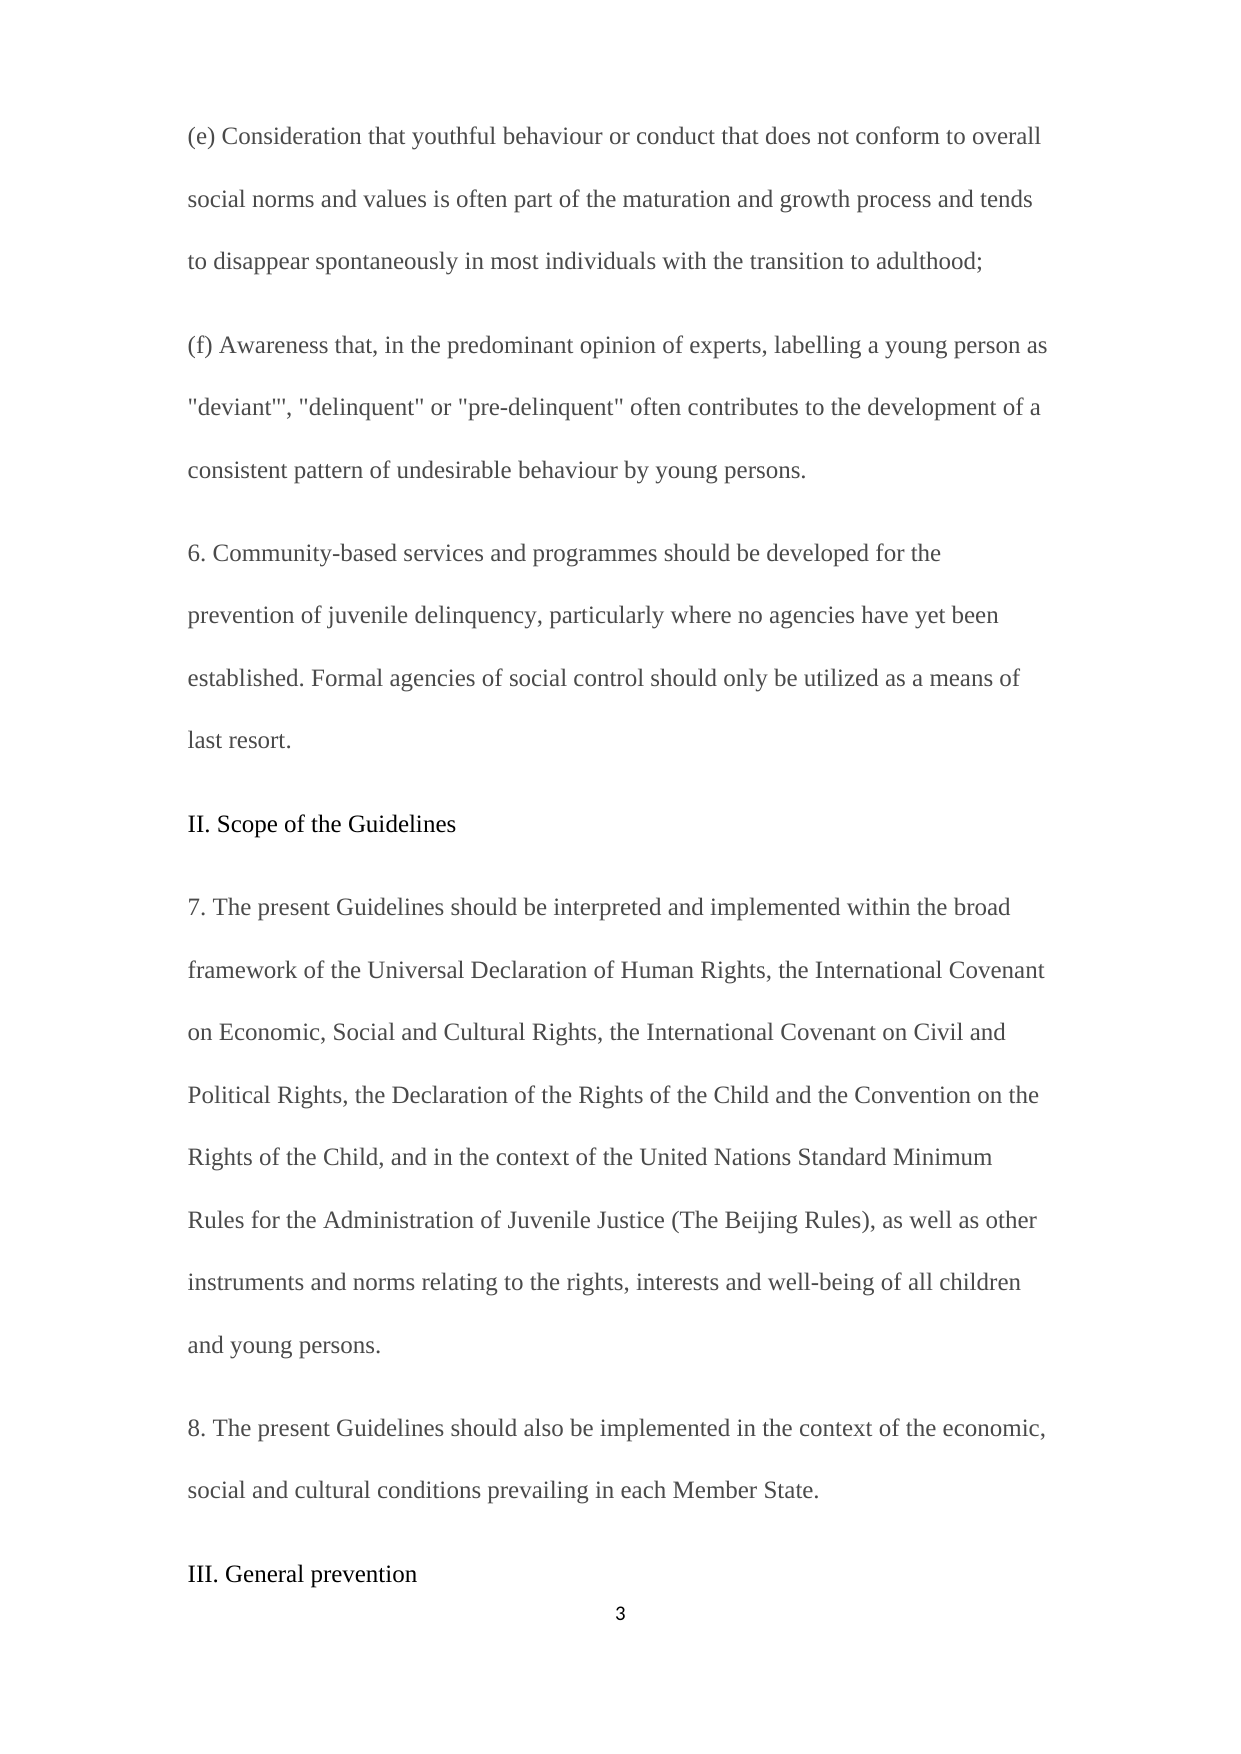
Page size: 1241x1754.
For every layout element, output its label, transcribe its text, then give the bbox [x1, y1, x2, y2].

text 6. Community-based services and programmes should be developed for the prevention of juvenile delinquency, particularly where no agencies have yet been established. Formal agencies of social control should only be utilized as a means of last resort. [187, 511, 1053, 761]
text (e) Consideration that youthful behaviour or conduct that does not conform to overall social norms and values is often part of the maturation and growth process and tends to disappear spontaneously in most individuals with the transition to adulthood; [187, 94, 1053, 282]
text 7. The present Guidelines should be interpreted and implemented within the broad framework of the Universal Declaration of Human Rights, the International Covenant on Economic, Social and Cultural Rights, the International Covenant on Civil and Political Rights, the Declaration of the Rights of the Child and the Convention on the Rights of the Child, and in the context of the United Nations Standard Minimum Rules for the Administration of Juvenile Justice (The Beijing Rules), as well as other instruments and norms relating to the rights, interests and well-being of all children and young persons. [187, 865, 1053, 1365]
text 8. The present Guidelines should also be implemented in the context of the economic, social and cultural conditions prevailing in each Member State. [187, 1386, 1053, 1511]
subtitle III. General prevention [187, 1532, 1053, 1594]
subtitle II. Scope of the Guidelines [187, 782, 1053, 844]
text (f) Awareness that, in the predominant opinion of experts, labelling a young person as "deviant"', "delinquent" or "pre-delinquent" often contributes to the development of a consistent pattern of undesirable behaviour by young persons. [187, 302, 1053, 490]
